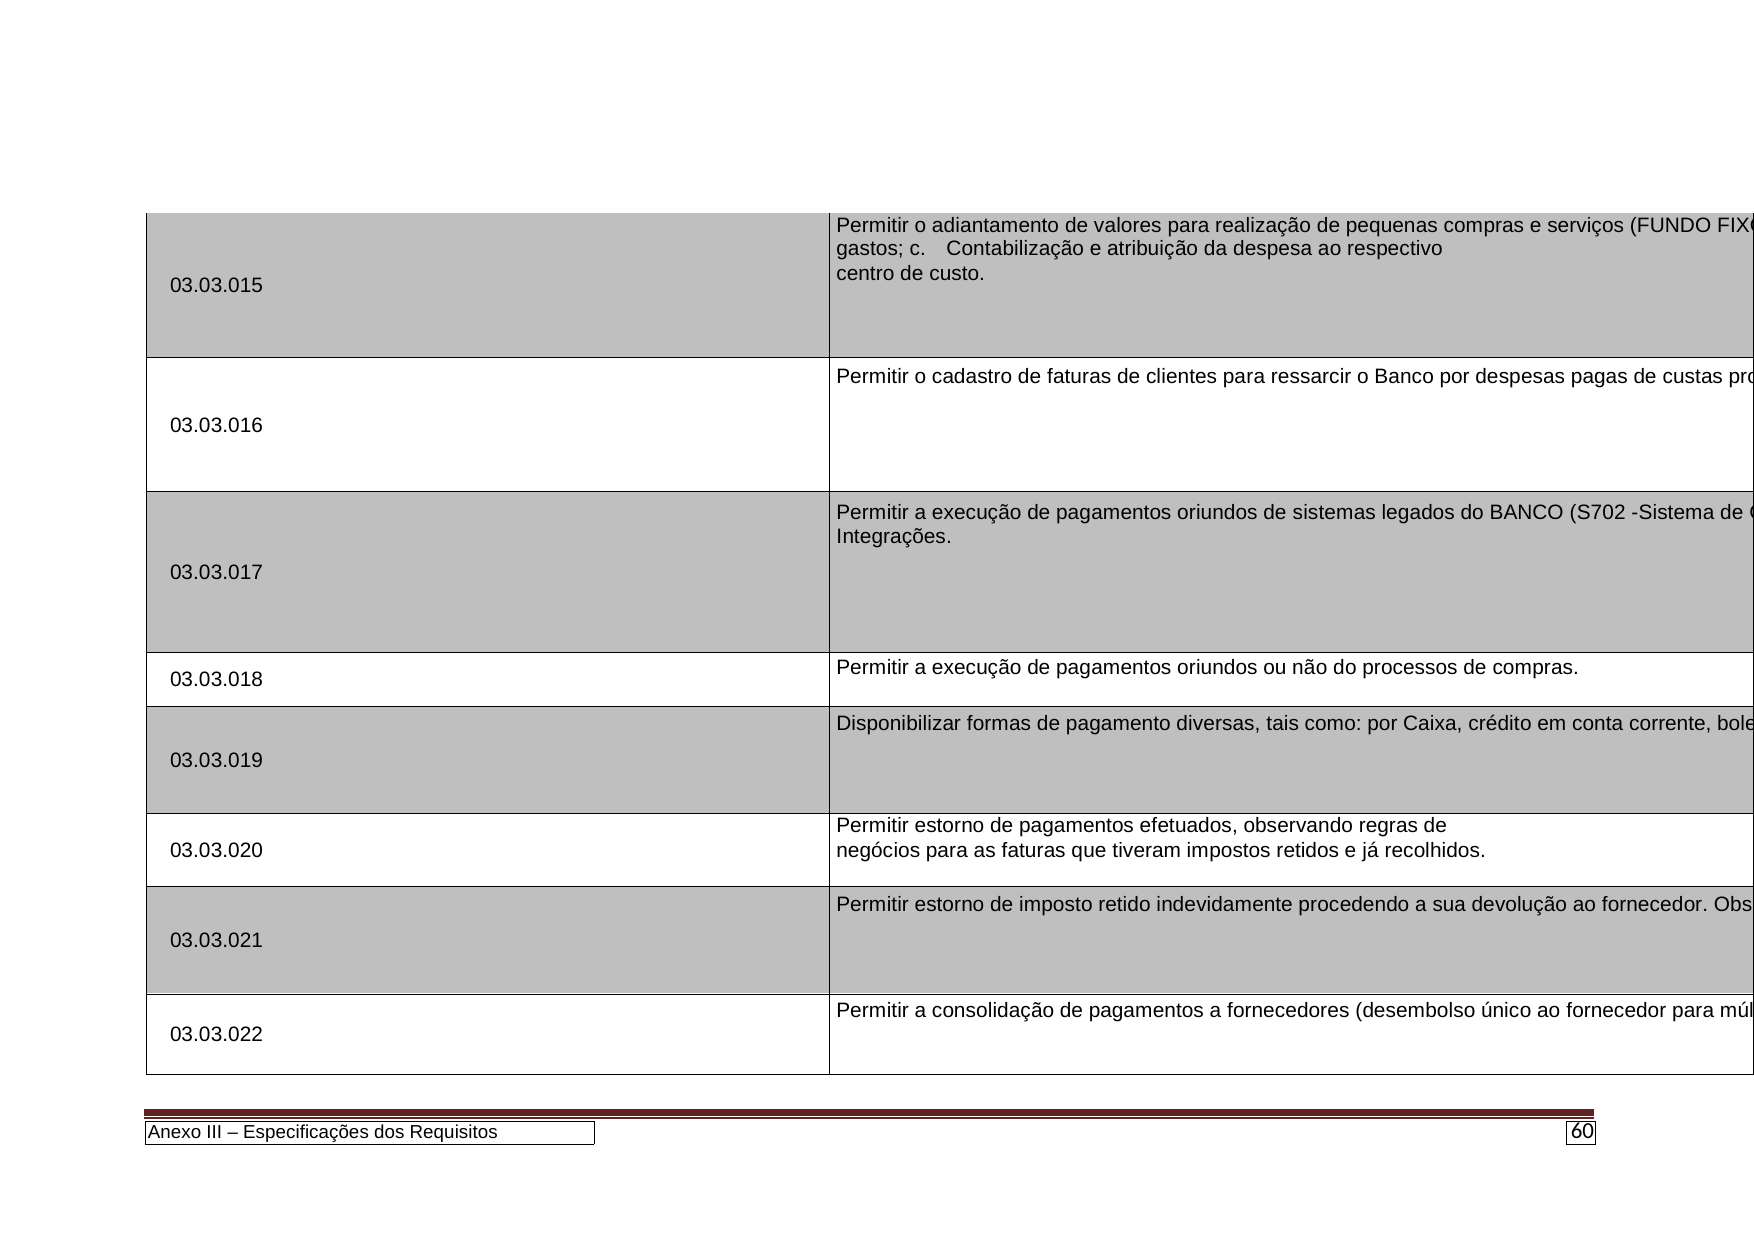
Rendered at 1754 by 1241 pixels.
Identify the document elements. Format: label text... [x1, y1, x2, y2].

table_cell 03.03.018 [147, 653, 829, 706]
table_cell Permitir a execução de pagamentos oriundos de sistemas legados do BANCO (S702 -Sistema de Controle de Processos Jurídicos; S376-Educação Formal) para pagamento de Perdas em ações judiciais e custas judiciais e cartorárias e ressarcimento a funcionário por despesa com educação formal, conforme descrito no Anexo de Integrações. [830, 492, 1753, 652]
table_cell Permitir o cadastro de faturas de clientes para ressarcir o Banco por despesas pagas de custas processuais. O sistema deverá permitir a geração de uma ficha de caixa para autenticação do recebimento nos caixas do BNB ou efetuar o débito em conta corrente do cliente caso autorizado por este. [830, 358, 1753, 491]
table_cell 03.03.019 [147, 707, 829, 813]
table_cell Permitir a consolidação de pagamentos a fornecedores (desembolso único ao fornecedor para múltiplos pagamentos), com a manutenção de histórico de pagamentos. [830, 995, 1753, 1074]
table_header 03.03.015 [147, 213, 829, 357]
table_cell Permitir estorno de imposto retido indevidamente procedendo a sua devolução ao fornecedor. Observar regras de negócios para impostos para tributos retidos e já recolhidos, de acordo com o tipo de tributo e suas regras de recolhimento. [830, 887, 1753, 993]
table_cell Permitir estorno de pagamentos efetuados, observando regras de negócios para as faturas que tiveram impostos retidos e já recolhidos. [830, 814, 1753, 886]
table_cell Permitir a execução de pagamentos oriundos ou não do processos de compras. [830, 653, 1753, 706]
table_cell 03.03.021 [147, 887, 829, 993]
table_header Permitir o adiantamento de valores para realização de pequenas compras e serviços (FUNDO FIXO), contemplando: a. Controle do fundo em espécie com limite de gasto mensal por Unidade Administrativa; b. Registro de prestação de contas dos valores gastos; c. Contabilização e atribuição da despesa ao respectivo centro de custo. [830, 213, 1753, 357]
table_cell 03.03.016 [147, 358, 829, 491]
table_cell 03.03.020 [147, 814, 829, 886]
table_cell 03.03.017 [147, 492, 829, 652]
table_cell Disponibilizar formas de pagamento diversas, tais como: por Caixa, crédito em conta corrente, boletos. convênios e TED, com as adequadas contabilizações. As integrações necessárias estão descritas no Anexo de Integrações. [830, 707, 1753, 813]
table_cell 03.03.022 [147, 995, 829, 1074]
